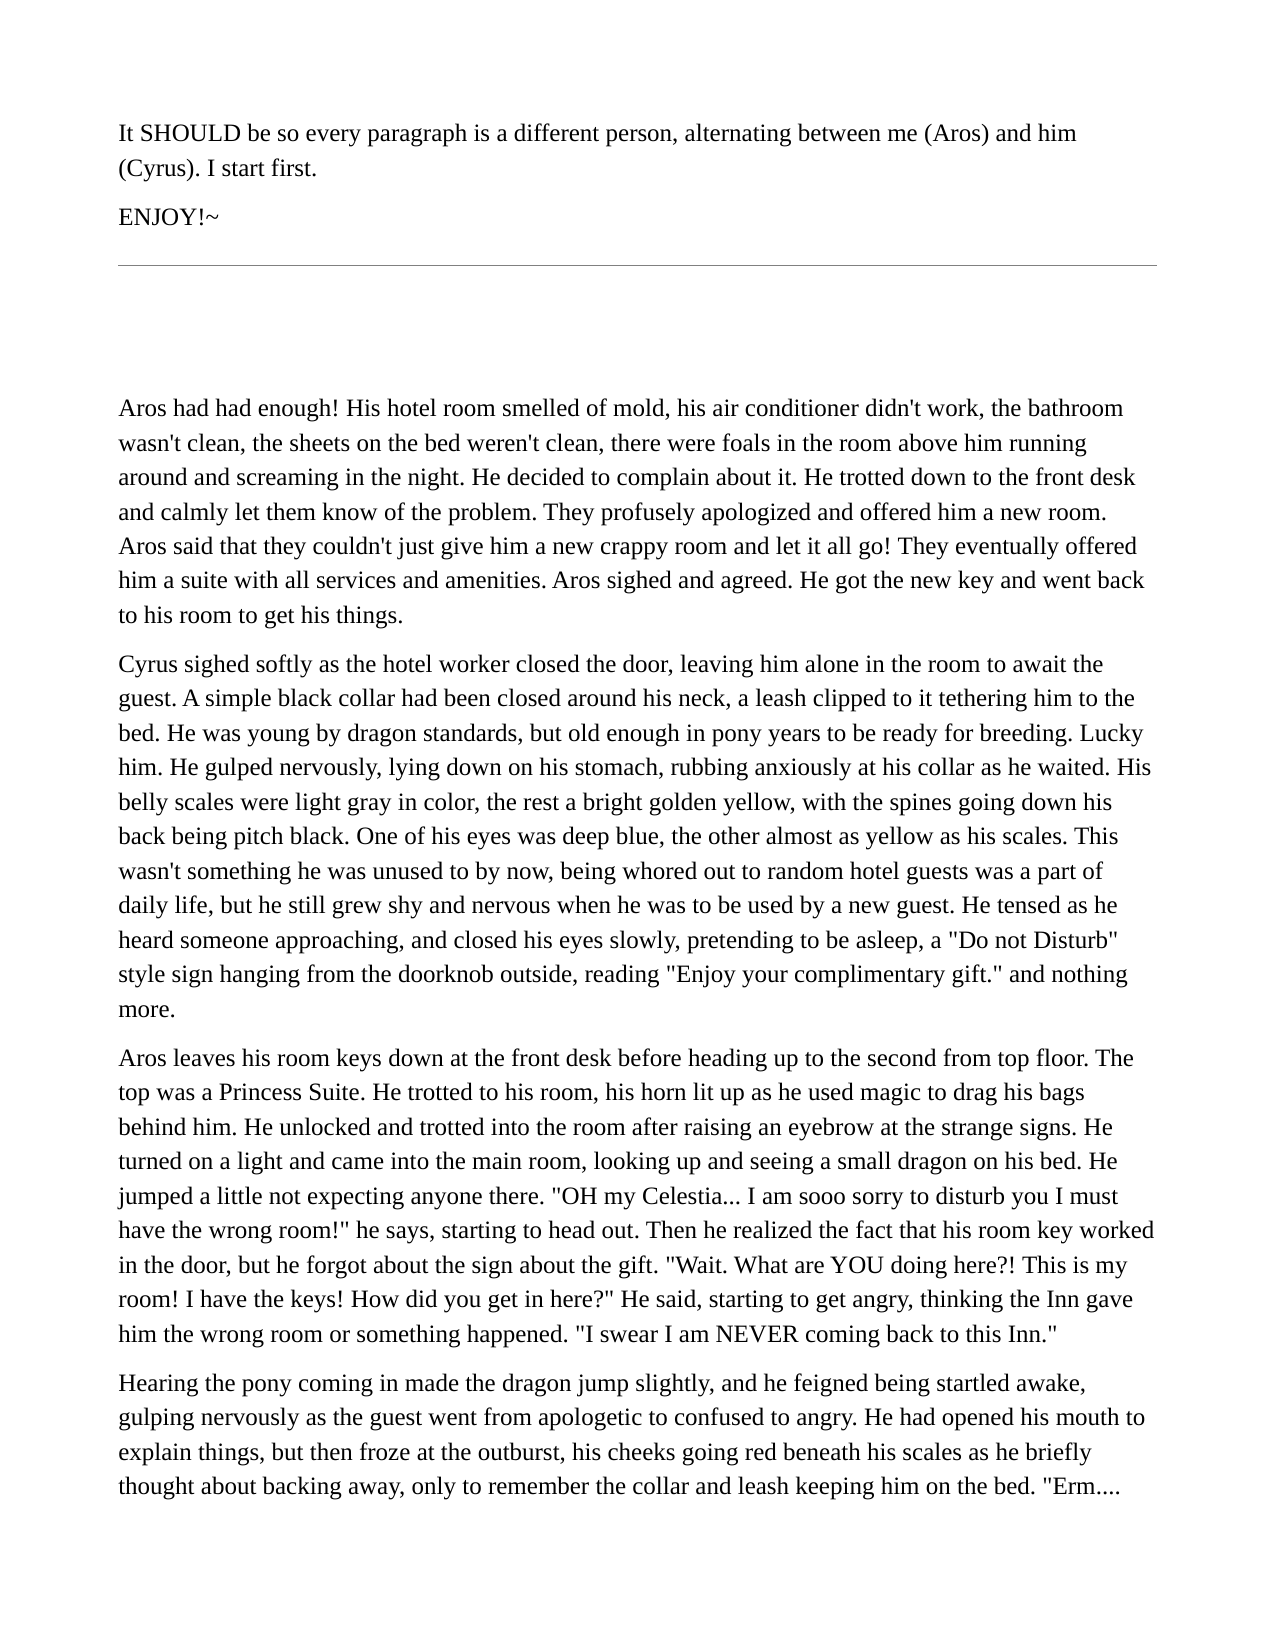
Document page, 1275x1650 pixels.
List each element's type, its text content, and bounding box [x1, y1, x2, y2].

text It SHOULD be so every paragraph is a different person, alternating between me (Aros) and him (Cyrus). I start first. [118, 118, 1157, 181]
text Aros leaves his room keys down at the front desk before heading up to the second from top floor. The top was a Princess Suite. He trotted to his room, his horn lit up as he used magic to drag his bags behind him. He unlocked and trotted into the room after raising an eyebrow at the strange signs. He turned on a light and came into the main room, looking up and seeing a small dragon on his bed. He jumped a little not expecting anyone there. "OH my Celestia... I am sooo sorry to disturb you I must have the wrong room!" he says, starting to head out. Then he realized the fact that his room key worked in the door, but he forgot about the sign about the gift. "Wait. What are YOU doing here?! This is my room! I have the keys! How did you get in here?" He said, starting to get angry, thinking the Inn gave him the wrong room or something happened. "I swear I am NEVER coming back to this Inn." [118, 1043, 1157, 1347]
text ENJOY!~ [118, 202, 1157, 230]
text Aros had had enough! His hotel room smelled of mold, his air conditioner didn't work, the bathroom wasn't clean, the sheets on the bed weren't clean, there were foals in the room above him running around and screaming in the night. He decided to complain about it. He trotted down to the front desk and calmly let them know of the problem. They profusely apologized and offered him a new room. Aros said that they couldn't just give him a new crappy room and let it all go! They eventually offered him a suite with all services and amenities. Aros sighed and agreed. He got the new key and went back to his room to get his things. [118, 393, 1157, 629]
text Hearing the pony coming in made the dragon jump slightly, and he feigned being startled awake, gulping nervously as the guest went from apologetic to confused to angry. He had opened his mouth to explain things, but then froze at the outburst, his cheeks going red beneath his scales as he briefly thought about backing away, only to remember the collar and leash keeping him on the bed. "Erm.... [118, 1368, 1157, 1500]
text Cyrus sighed softly as the hotel worker closed the door, leaving him alone in the room to await the guest. A simple black collar had been closed around his neck, a leash clipped to it tethering him to the bed. He was young by dragon standards, but old enough in pony years to be ready for breeding. Lucky him. He gulped nervously, lying down on his stomach, rubbing anxiously at his collar as he waited. His belly scales were light gray in color, the rest a bright golden yellow, with the spines going down his back being pitch black. One of his eyes was deep blue, the other almost as yellow as his scales. This wasn't something he was unused to by now, being whored out to random hotel guests was a part of daily life, but he still grew shy and nervous when he was to be used by a new guest. He tensed as he heard someone approaching, and closed his eyes slowly, pretending to be asleep, a "Do not Disturb" style sign hanging from the doorknob outside, reading "Enjoy your complimentary gift." and nothing more. [118, 649, 1157, 1023]
